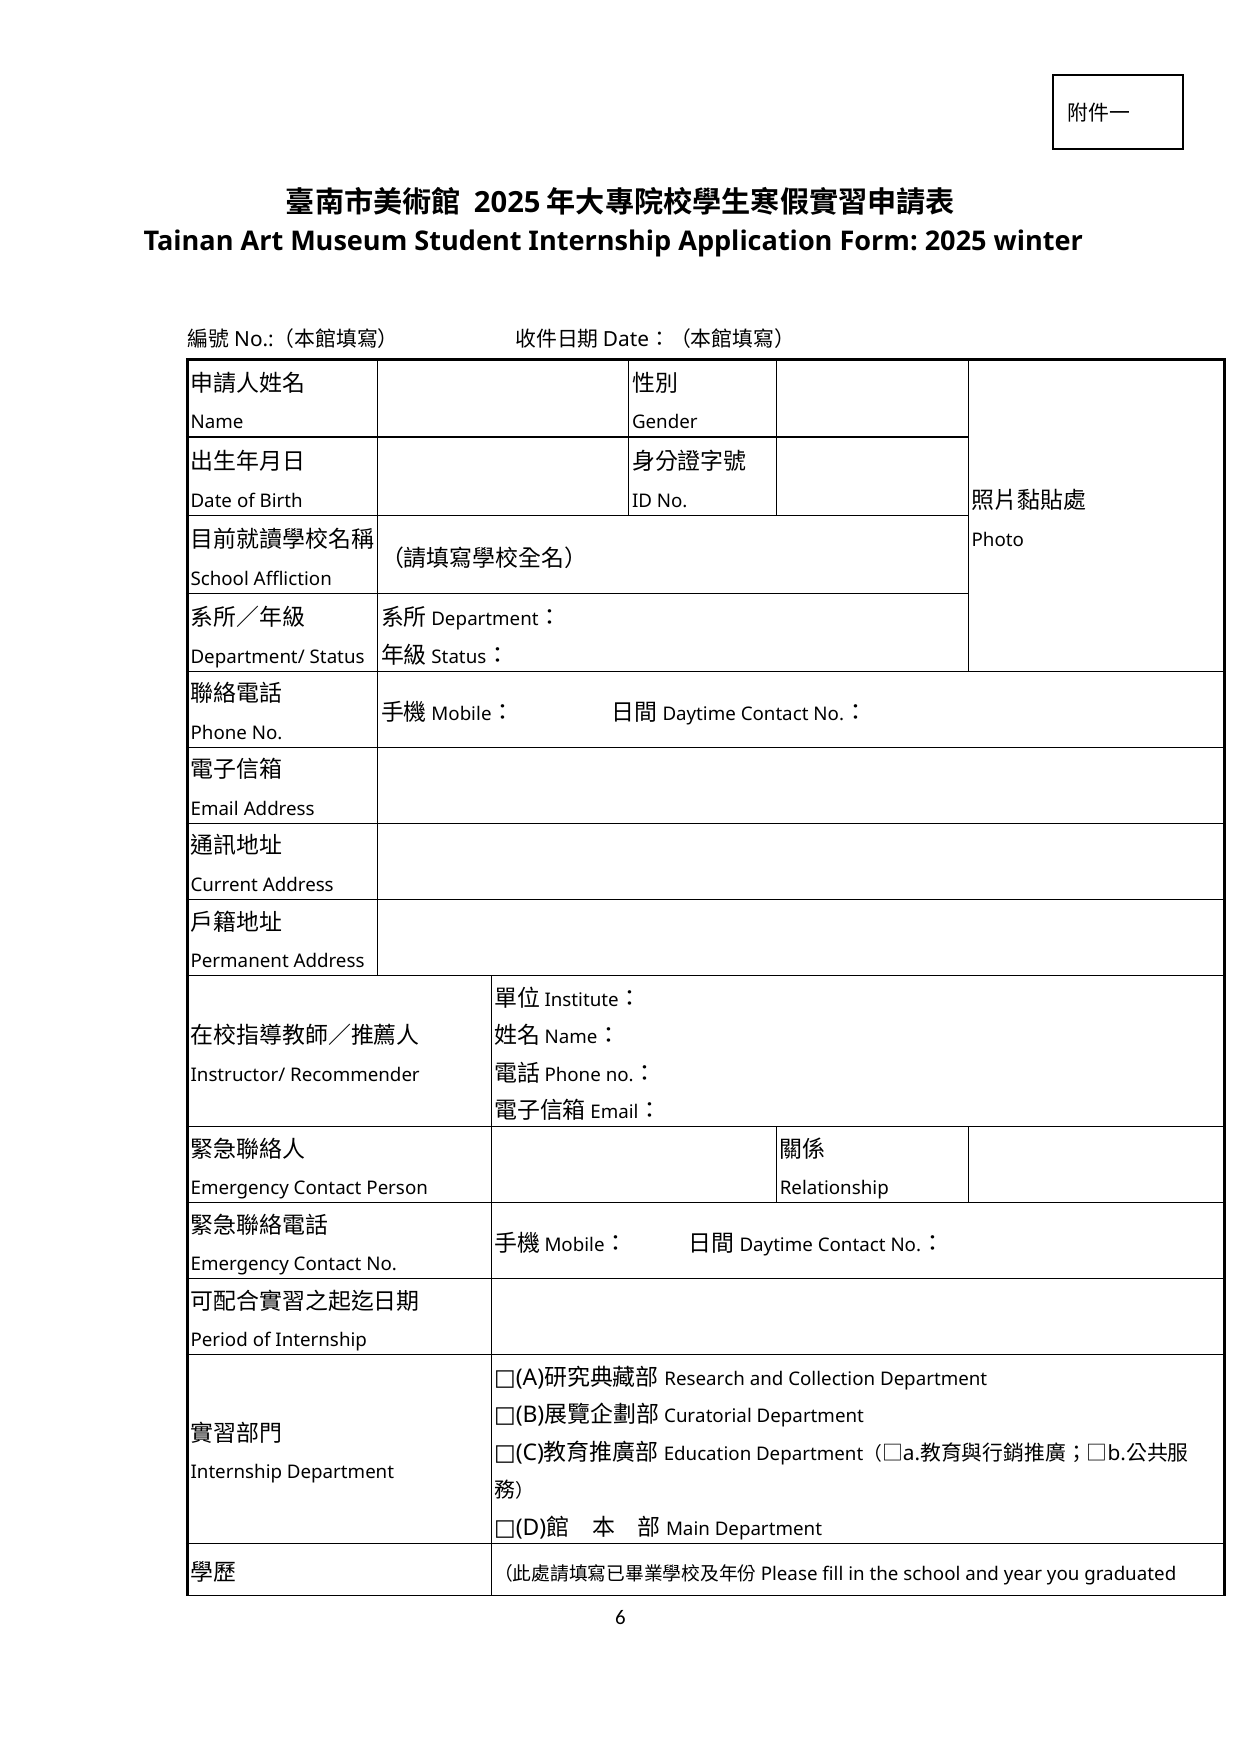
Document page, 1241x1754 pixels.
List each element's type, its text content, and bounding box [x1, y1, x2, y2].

table_cell [492, 1127, 776, 1202]
table_cell 系所／年級 Department/ Status [189, 594, 377, 671]
table_header 性別 Gender [629, 361, 776, 436]
table_cell 緊急聯絡電話 Emergency Contact No. [189, 1203, 491, 1278]
table_cell 手機Mobile： 日間Daytime Contact No.： [378, 672, 1223, 747]
table_cell 手機Mobile： 日間Daytime Contact No.： [492, 1203, 1223, 1278]
table_cell 聯絡電話 Phone No. [189, 672, 377, 747]
table_cell 緊急聯絡人 Emergency Contact Person [189, 1127, 491, 1202]
table_header 申請人姓名 Name [189, 361, 377, 436]
table_header [777, 361, 968, 436]
table_cell （此處請填寫已畢業學校及年份 Please fill in the school and year you graduated [492, 1544, 1223, 1595]
table_cell 在校指導教師／推薦人 Instructor/ Recommender [189, 976, 491, 1126]
table_cell 單位Institute： 姓名Name： 電話Phone no.： 電子信箱Email： [492, 976, 1223, 1126]
text 臺南市美術館 2025年大專院校學生寒假實習申請表 [187, 158, 1053, 221]
table_cell 身分證字號 ID No. [629, 438, 776, 514]
table_cell 關係 Relationship [777, 1127, 968, 1202]
table_cell 電子信箱 Email Address [189, 748, 377, 823]
table_cell [378, 748, 1223, 823]
table_cell [378, 900, 1223, 975]
table_cell 學歷 [189, 1544, 491, 1595]
table_cell 實習部門 Internship Department [189, 1355, 491, 1543]
table_header 照片黏貼處 Photo [969, 361, 1223, 671]
table_cell [777, 438, 968, 514]
table_cell □(A)研究典藏部 Research and Collection Department □(B)展覽企劃部 Curatorial Department □(C)教育推廣部 Education Department（□a.教育與行銷推廣；□b.公共服務） □(D)館 本 部 Main Department [492, 1355, 1223, 1543]
text Tainan Art Museum Student Internship Application Form: 2025 winter [143, 221, 1103, 258]
table_cell [492, 1279, 1223, 1354]
table_cell [378, 438, 628, 514]
table_cell [969, 1127, 1223, 1202]
table_cell 戶籍地址 Permanent Address [189, 900, 377, 975]
table_cell 系所Department： 年級Status： [378, 594, 968, 671]
text 編號 No.:（本館填寫） 收件日期Date：（本館填寫） [187, 296, 1053, 358]
table_cell 可配合實習之起迄日期 Period of Internship [189, 1279, 491, 1354]
table_cell （請填寫學校全名） [378, 516, 968, 593]
table_cell 目前就讀學校名稱 School Affliction [189, 516, 377, 593]
table_cell 通訊地址 Current Address [189, 824, 377, 899]
table_cell 出生年月日 Date of Birth [189, 438, 377, 514]
table_header [378, 361, 628, 436]
table_cell [378, 824, 1223, 899]
